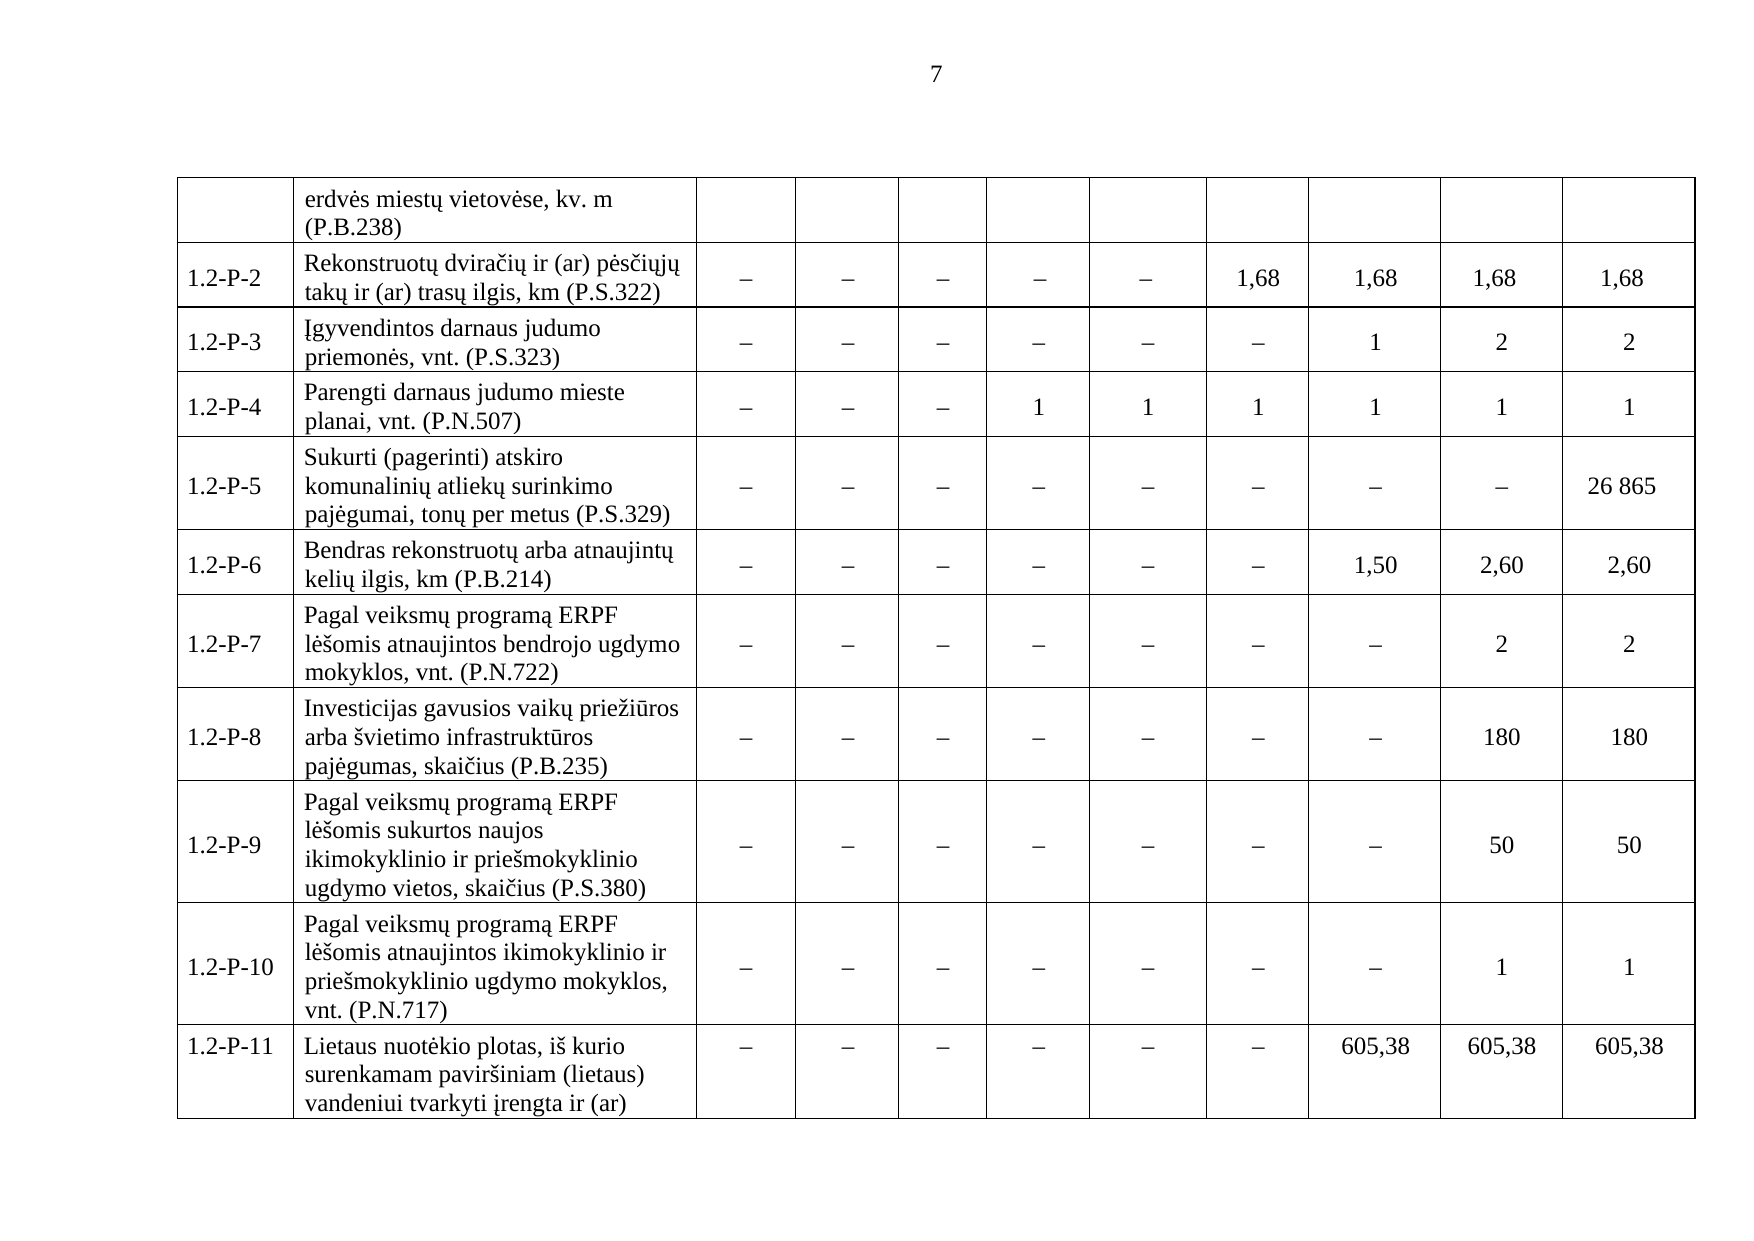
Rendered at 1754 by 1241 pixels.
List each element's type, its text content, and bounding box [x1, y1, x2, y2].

table_cell – [1090, 781, 1206, 902]
table_cell 2 [1441, 308, 1562, 371]
table_cell 1.2-P-2 [178, 243, 293, 306]
table_cell 26 865 [1563, 437, 1694, 529]
table_cell 2 [1563, 308, 1694, 371]
table_cell – [987, 308, 1089, 371]
table_cell – [1207, 595, 1308, 687]
table_cell Parengti darnaus judumo mieste planai, vnt. (P.N.507) [294, 372, 696, 436]
table_cell – [1090, 1025, 1206, 1118]
table_cell – [1207, 781, 1308, 902]
table_cell – [1090, 308, 1206, 371]
table_cell 605,38 [1441, 1025, 1562, 1118]
table_cell Pagal veiksmų programą ERPF lėšomis atnaujintos ikimokyklinio ir priešmokyklinio ugdymo mokyklos, vnt. (P.N.717) [294, 903, 696, 1024]
table_cell – [697, 595, 795, 687]
table_cell – [987, 243, 1089, 306]
table_cell 1.2-P-6 [178, 530, 293, 593]
table_cell [796, 178, 898, 242]
table_cell 1 [1309, 308, 1440, 371]
table_cell – [697, 903, 795, 1024]
table_cell [697, 178, 795, 242]
table_cell 2,60 [1441, 530, 1562, 593]
table_cell – [1090, 688, 1206, 780]
table_cell – [697, 437, 795, 529]
table_cell – [796, 781, 898, 902]
table_cell – [796, 903, 898, 1024]
table_cell – [796, 243, 898, 306]
table_cell – [987, 688, 1089, 780]
table_cell – [697, 781, 795, 902]
table_cell Pagal veiksmų programą ERPF lėšomis sukurtos naujos ikimokyklinio ir priešmokyklinio ugdymo vietos, skaičius (P.S.380) [294, 781, 696, 902]
table_cell 180 [1563, 688, 1694, 780]
table_cell – [987, 530, 1089, 593]
table_cell – [1309, 781, 1440, 902]
table_cell – [1090, 595, 1206, 687]
table_cell 1 [987, 372, 1089, 436]
table_cell 50 [1563, 781, 1694, 902]
table_cell – [697, 530, 795, 593]
table_cell – [796, 372, 898, 436]
table_cell 1,68 [1207, 243, 1308, 306]
table_cell 50 [1441, 781, 1562, 902]
table_cell – [899, 308, 986, 371]
table_cell erdvės miestų vietovėse, kv. m (P.B.238) [294, 178, 696, 242]
table_cell – [899, 595, 986, 687]
table_cell [1309, 178, 1440, 242]
table_cell – [1090, 903, 1206, 1024]
table_cell [1207, 178, 1308, 242]
table_cell 2,60 [1563, 530, 1694, 593]
table_cell 1 [1563, 372, 1694, 436]
table_cell 1 [1309, 372, 1440, 436]
table_cell – [899, 243, 986, 306]
table_cell – [987, 781, 1089, 902]
table_cell 1,50 [1309, 530, 1440, 593]
table_cell Bendras rekonstruotų arba atnaujintų kelių ilgis, km (P.B.214) [294, 530, 696, 593]
table_cell – [697, 308, 795, 371]
table_cell – [899, 688, 986, 780]
table_cell – [899, 781, 986, 902]
table_cell 1.2-P-10 [178, 903, 293, 1024]
table_cell 605,38 [1563, 1025, 1694, 1118]
table_cell – [899, 437, 986, 529]
table_cell – [1207, 688, 1308, 780]
table_cell – [1441, 437, 1562, 529]
table_cell – [899, 903, 986, 1024]
table_cell 180 [1441, 688, 1562, 780]
table_cell – [796, 595, 898, 687]
table_cell – [796, 530, 898, 593]
table_cell – [1090, 530, 1206, 593]
table_cell Rekonstruotų dviračių ir (ar) pėsčiųjų takų ir (ar) trasų ilgis, km (P.S.322) [294, 243, 696, 306]
table_cell 2 [1441, 595, 1562, 687]
table_cell 1.2-P-9 [178, 781, 293, 902]
table_cell – [987, 595, 1089, 687]
table_cell [1563, 178, 1694, 242]
table_cell – [987, 903, 1089, 1024]
table_cell – [1309, 437, 1440, 529]
table_cell – [697, 243, 795, 306]
table_cell – [1309, 595, 1440, 687]
table_cell Pagal veiksmų programą ERPF lėšomis atnaujintos bendrojo ugdymo mokyklos, vnt. (P.N.722) [294, 595, 696, 687]
table_cell 1.2-P-5 [178, 437, 293, 529]
table_cell Investicijas gavusios vaikų priežiūros arba švietimo infrastruktūros pajėgumas, skaičius (P.B.235) [294, 688, 696, 780]
table_cell – [1207, 308, 1308, 371]
table_cell 1.2-P-7 [178, 595, 293, 687]
table_cell – [899, 1025, 986, 1118]
table_cell – [796, 1025, 898, 1118]
table_cell 1,68 [1309, 243, 1440, 306]
table_cell – [987, 437, 1089, 529]
table_cell – [697, 372, 795, 436]
table_cell 1.2-P-3 [178, 308, 293, 371]
table_cell Įgyvendintos darnaus judumo priemonės, vnt. (P.S.323) [294, 308, 696, 371]
table_cell – [796, 437, 898, 529]
table_cell [987, 178, 1089, 242]
table_cell – [899, 530, 986, 593]
table_cell – [1207, 530, 1308, 593]
table_cell 1,68 [1563, 243, 1694, 306]
table_cell 1 [1090, 372, 1206, 436]
table_cell [178, 178, 293, 242]
table_cell 1,68 [1441, 243, 1562, 306]
table_cell – [1207, 1025, 1308, 1118]
table_cell – [796, 688, 898, 780]
table_cell 1.2-P-8 [178, 688, 293, 780]
table_cell – [697, 688, 795, 780]
table_cell – [1207, 903, 1308, 1024]
table_cell – [1090, 437, 1206, 529]
table_cell 1.2-P-4 [178, 372, 293, 436]
table_cell – [1309, 903, 1440, 1024]
table_cell – [899, 372, 986, 436]
table_cell – [697, 1025, 795, 1118]
table_cell Lietaus nuotėkio plotas, iš kurio surenkamam paviršiniam (lietaus) vandeniui tvarkyti įrengta ir (ar) [294, 1025, 696, 1118]
table_cell [1441, 178, 1562, 242]
table_cell – [1090, 243, 1206, 306]
table_cell 1 [1207, 372, 1308, 436]
table_cell [899, 178, 986, 242]
table_cell – [1309, 688, 1440, 780]
table_cell – [796, 308, 898, 371]
table_cell 1 [1441, 372, 1562, 436]
table_cell 2 [1563, 595, 1694, 687]
table_cell 1.2-P-11 [178, 1025, 293, 1118]
table_cell 605,38 [1309, 1025, 1440, 1118]
table_cell – [987, 1025, 1089, 1118]
table_cell [1090, 178, 1206, 242]
table_cell – [1207, 437, 1308, 529]
table_cell 1 [1441, 903, 1562, 1024]
table_cell 1 [1563, 903, 1694, 1024]
table_cell Sukurti (pagerinti) atskiro komunalinių atliekų surinkimo pajėgumai, tonų per metus (P.S.329) [294, 437, 696, 529]
